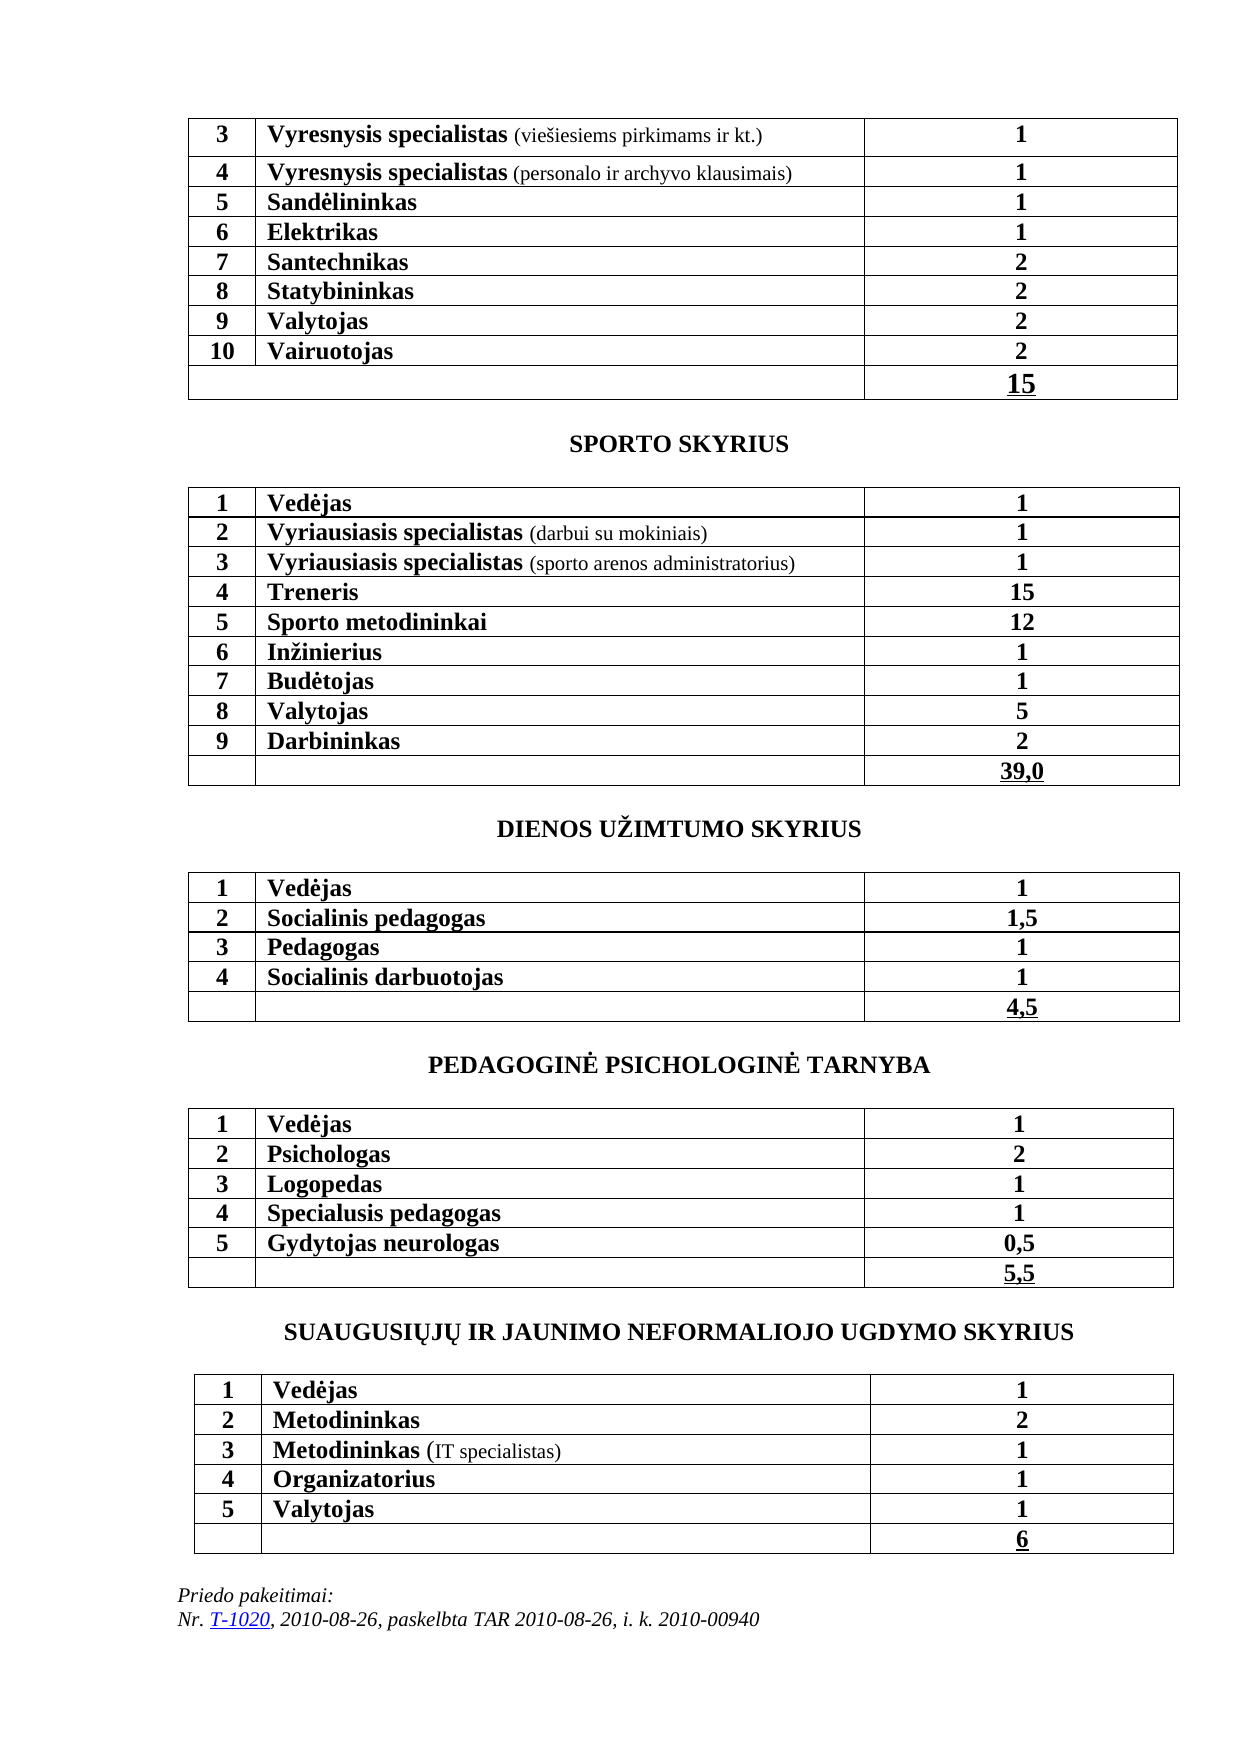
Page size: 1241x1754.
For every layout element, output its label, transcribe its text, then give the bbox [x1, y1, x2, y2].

table_cell 2 [195, 1405, 261, 1434]
table_header Vedėjas [262, 1375, 870, 1404]
table_header Vedėjas [256, 488, 864, 516]
table_cell [189, 1258, 255, 1287]
table_cell 0,5 [865, 1228, 1173, 1257]
table_cell Vyriausiasis specialistas (darbui su mokiniais) [256, 518, 864, 546]
table_cell Darbininkas [256, 726, 864, 755]
table_cell Budėtojas [256, 666, 864, 695]
table_cell 1 [865, 119, 1177, 156]
table_cell 7 [189, 666, 255, 695]
table_cell 9 [189, 306, 255, 335]
table_cell [262, 1524, 870, 1553]
table_cell 6 [871, 1524, 1173, 1553]
table_cell 1 [871, 1494, 1173, 1523]
table_cell 5 [189, 1228, 255, 1257]
table_cell 3 [195, 1435, 261, 1463]
table_cell 5 [865, 696, 1179, 725]
table_cell Organizatorius [262, 1465, 870, 1493]
table_cell 2 [189, 518, 255, 546]
table_cell 4 [189, 577, 255, 606]
table_header 1 [865, 488, 1179, 516]
table_cell Vyriausiasis specialistas (sporto arenos administratorius) [256, 547, 864, 576]
text Priedo pakeitimai: [177, 1583, 1181, 1607]
table_cell 1 [865, 637, 1179, 665]
table_cell Vyresnysis specialistas (viešiesiems pirkimams ir kt.) [256, 119, 864, 156]
table_cell Valytojas [262, 1494, 870, 1523]
table_header 1 [189, 488, 255, 516]
table_cell 3 [189, 547, 255, 576]
table_cell 3 [189, 933, 255, 961]
table_header 1 [865, 873, 1179, 902]
table_cell [256, 756, 864, 784]
table_cell [189, 992, 255, 1021]
table_cell 2 [189, 1139, 255, 1168]
text SPORTO SKYRIUS [177, 429, 1181, 458]
table_cell 2 [865, 306, 1177, 335]
table_cell Psichologas [256, 1139, 864, 1168]
table_cell 2 [865, 247, 1177, 275]
table_cell 3 [189, 1169, 255, 1197]
table_header 1 [189, 1109, 255, 1138]
table_cell Treneris [256, 577, 864, 606]
table_cell 5 [189, 187, 255, 216]
table_cell 1 [871, 1465, 1173, 1493]
table_cell 1 [865, 1169, 1173, 1197]
table_cell 6 [189, 637, 255, 665]
table_cell 39,0 [865, 756, 1179, 784]
table_cell 7 [189, 247, 255, 275]
table_cell Valytojas [256, 696, 864, 725]
table_header Vedėjas [256, 1109, 864, 1138]
table_cell [195, 1524, 261, 1553]
table_cell Elektrikas [256, 217, 864, 246]
table_cell Statybininkas [256, 276, 864, 305]
table_cell 15 [865, 366, 1177, 399]
table_header 1 [189, 873, 255, 902]
table_cell 1 [871, 1435, 1173, 1463]
table_cell 1 [865, 1199, 1173, 1227]
table_cell Pedagogas [256, 933, 864, 961]
table_cell 3 [189, 119, 255, 156]
table_cell Vairuotojas [256, 336, 864, 365]
table_cell Logopedas [256, 1169, 864, 1197]
table_cell 1 [865, 518, 1179, 546]
table_cell Vyresnysis specialistas (personalo ir archyvo klausimais) [256, 157, 864, 186]
table_cell 8 [189, 696, 255, 725]
table_cell Inžinierius [256, 637, 864, 665]
table_cell 5,5 [865, 1258, 1173, 1287]
table_cell 1 [865, 962, 1179, 991]
table_cell 1 [865, 933, 1179, 961]
text SUAUGUSIŲJŲ IR JAUNIMO NEFORMALIOJO UGDYMO SKYRIUS [177, 1317, 1181, 1345]
table_cell Metodininkas [262, 1405, 870, 1434]
table_header 1 [871, 1375, 1173, 1404]
table_cell 10 [189, 336, 255, 365]
table_cell Santechnikas [256, 247, 864, 275]
table_cell 1 [865, 547, 1179, 576]
table_cell Sandėlininkas [256, 187, 864, 216]
table_cell Valytojas [256, 306, 864, 335]
text PEDAGOGINĖ PSICHOLOGINĖ TARNYBA [177, 1051, 1181, 1079]
table_cell Socialinis darbuotojas [256, 962, 864, 991]
table_cell Metodininkas (IT specialistas) [262, 1435, 870, 1463]
table_cell [189, 756, 255, 784]
table_cell 2 [865, 336, 1177, 365]
table_cell 4,5 [865, 992, 1179, 1021]
table_header 1 [865, 1109, 1173, 1138]
table_header Vedėjas [256, 873, 864, 902]
table_cell Gydytojas neurologas [256, 1228, 864, 1257]
table_cell 5 [195, 1494, 261, 1523]
table_cell 2 [871, 1405, 1173, 1434]
table_cell 15 [865, 577, 1179, 606]
table_cell 9 [189, 726, 255, 755]
table_cell 1 [865, 157, 1177, 186]
table_cell 1 [865, 666, 1179, 695]
table_cell [256, 1258, 864, 1287]
table_cell 2 [865, 276, 1177, 305]
table_cell 4 [189, 1199, 255, 1227]
table_cell 4 [195, 1465, 261, 1493]
table_cell 5 [189, 607, 255, 636]
table_cell 2 [189, 903, 255, 931]
text Nr. T-1020, 2010-08-26, paskelbta TAR 2010-08-26, i. k. 2010-00940 [177, 1607, 1181, 1631]
table_cell 1,5 [865, 903, 1179, 931]
table_cell 2 [865, 726, 1179, 755]
table_cell 1 [865, 217, 1177, 246]
table_cell 2 [865, 1139, 1173, 1168]
table_cell Sporto metodininkai [256, 607, 864, 636]
table_cell Specialusis pedagogas [256, 1199, 864, 1227]
text DIENOS UŽIMTUMO SKYRIUS [177, 814, 1181, 843]
table_cell 1 [865, 187, 1177, 216]
table_cell 6 [189, 217, 255, 246]
table_cell [189, 366, 864, 399]
table_cell 4 [189, 962, 255, 991]
table_cell 12 [865, 607, 1179, 636]
table_cell [256, 992, 864, 1021]
table_cell 4 [189, 157, 255, 186]
table_cell Socialinis pedagogas [256, 903, 864, 931]
table_cell 8 [189, 276, 255, 305]
table_header 1 [195, 1375, 261, 1404]
